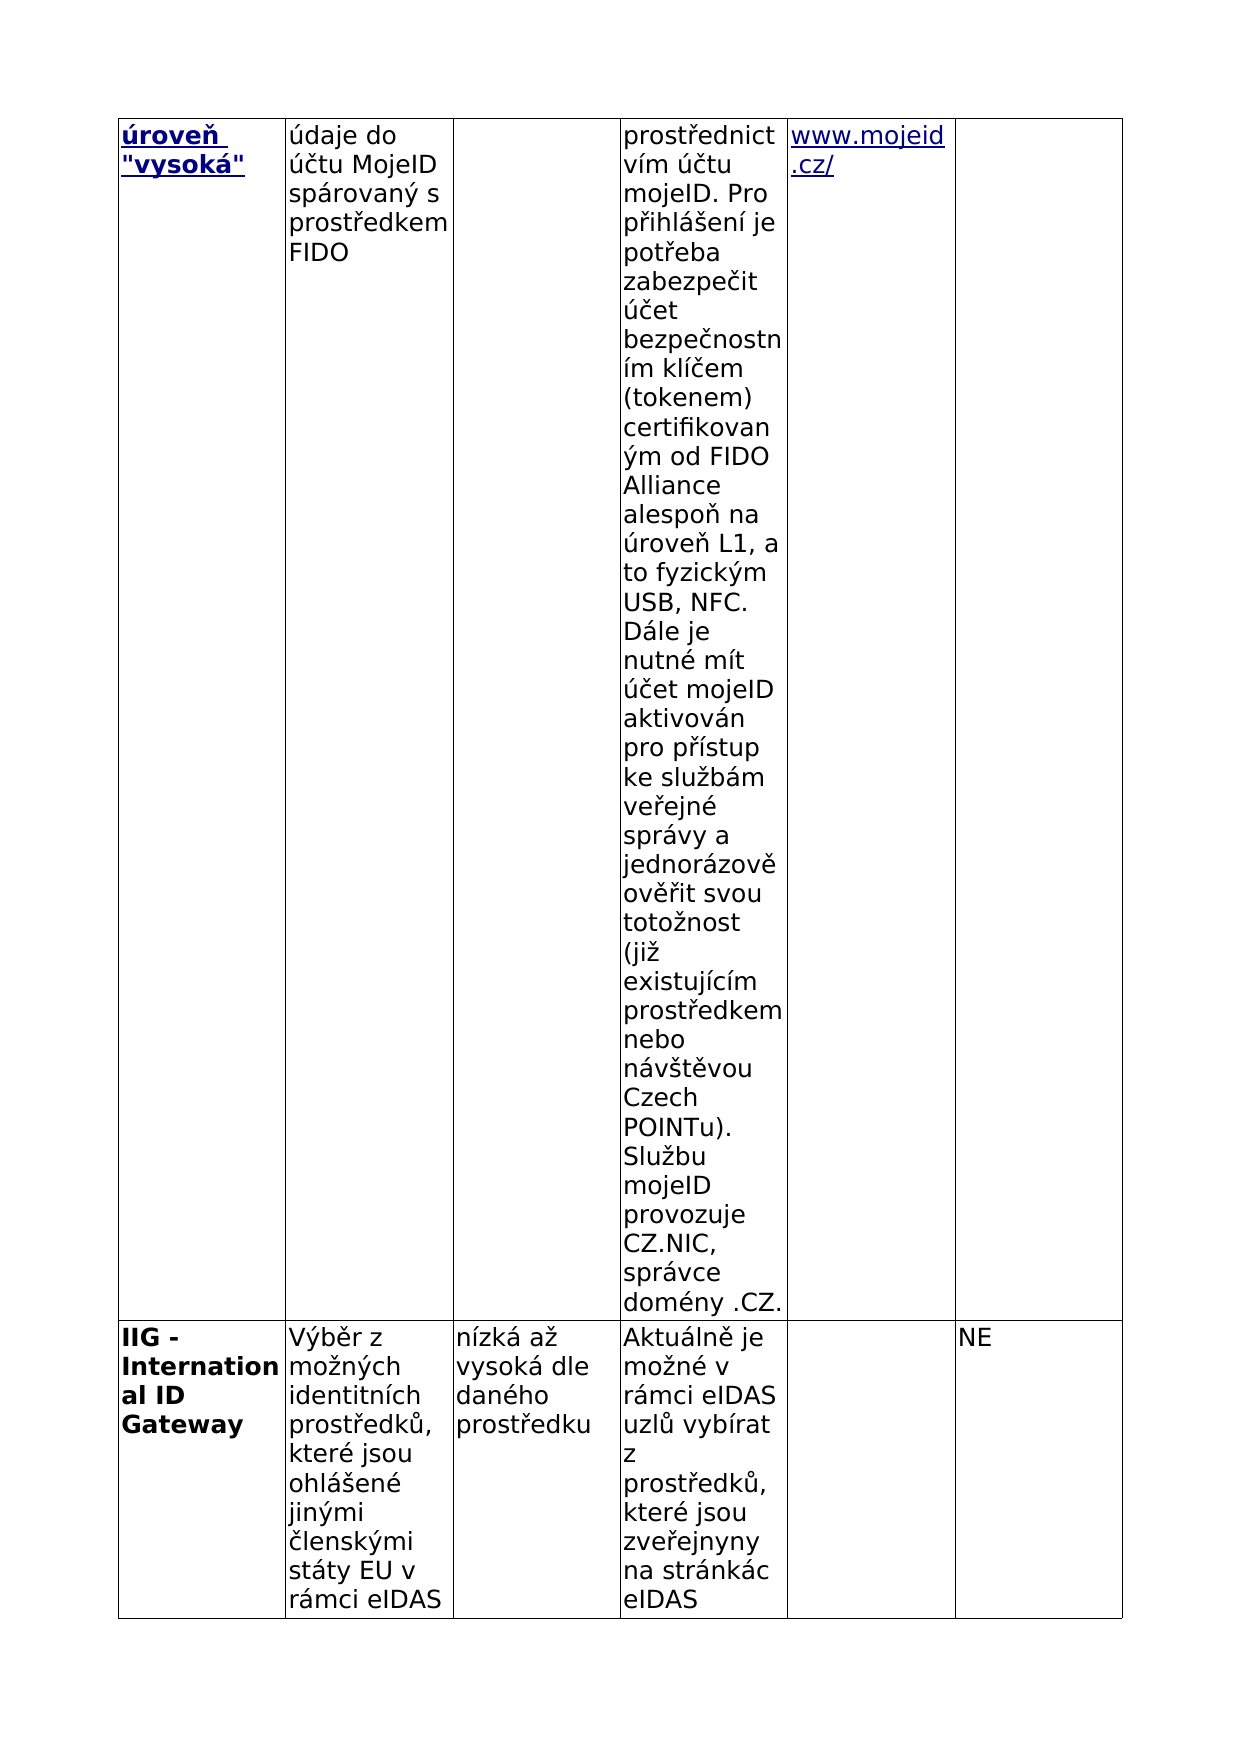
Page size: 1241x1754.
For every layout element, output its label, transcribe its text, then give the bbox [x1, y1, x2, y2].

table_cell údaje do účtu MojeID spárovaný s prostředkem FIDO [286, 119, 453, 1320]
table_cell NE [956, 1321, 1122, 1617]
table_cell Aktuálně je možné v rámci eIDAS uzlů vybírat z prostředků, které jsou zveřejnyny na stránkác eIDAS [621, 1321, 787, 1617]
table_cell [788, 1321, 955, 1617]
table_cell www.mojeid.cz/ [788, 119, 955, 1320]
table_cell - úroveň "vysoká" [119, 119, 285, 1320]
table_cell [454, 119, 620, 1320]
table_cell prostřednictvím účtu mojeID. Pro přihlášení je potřeba zabezpečit účet bezpečnostním klíčem (tokenem) certifikovaným od FIDO Alliance alespoň na úroveň L1, a to fyzickým USB, NFC. Dále je nutné mít účet mojeID aktivován pro přístup ke službám veřejné správy a jednorázově ověřit svou totožnost (již existujícím prostředkem nebo návštěvou Czech POINTu). Službu mojeID provozuje CZ.NIC, správce domény .CZ. [621, 119, 787, 1320]
table_cell nízká až vysoká dle daného prostředku [454, 1321, 620, 1617]
table_cell Výběr z možných identitních prostředků, které jsou ohlášené jinými členskými státy EU v rámci eIDAS [286, 1321, 453, 1617]
table_cell [956, 119, 1122, 1320]
table_cell IIG - International ID Gateway [119, 1321, 285, 1617]
